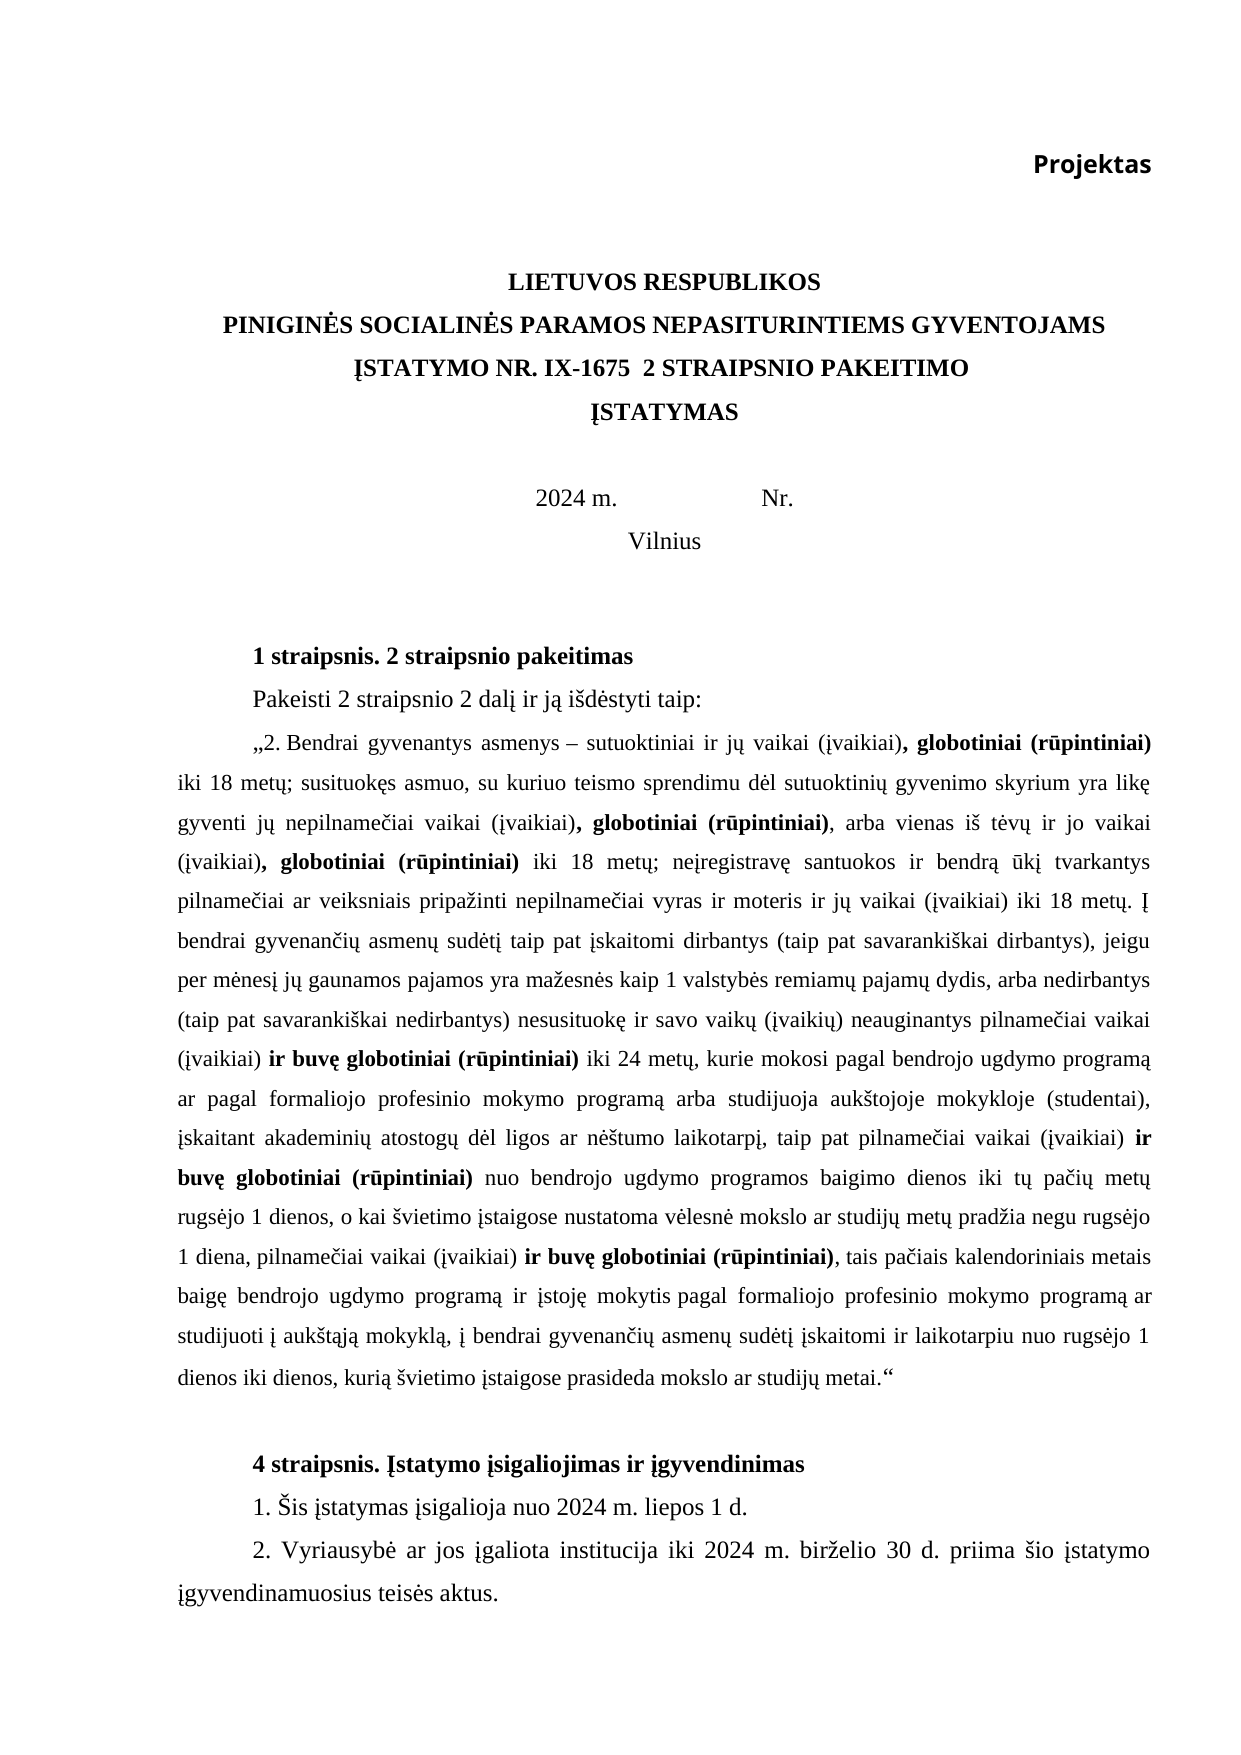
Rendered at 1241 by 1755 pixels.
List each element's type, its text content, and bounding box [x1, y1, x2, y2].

text Pakeisti 2 straipsnio 2 dalį ir ją išdėstyti taip: [177, 684, 1152, 713]
text Vilnius [177, 526, 1152, 555]
text LIETUVOS RESPUBLIKOS [177, 267, 1152, 296]
text 4 straipsnis. Įstatymo įsigaliojimas ir įgyvendinimas [177, 1449, 1152, 1477]
text Projektas [916, 147, 1152, 181]
text 1 straipsnis. 2 straipsnio pakeitimas [177, 641, 1152, 670]
text 2024 m. Nr. [177, 483, 1152, 512]
text 1. Šis įstatymas įsigalioja nuo 2024 m. liepos 1 d. [177, 1492, 1152, 1521]
text ĮSTATYMas [177, 397, 1152, 425]
text 2. Vyriausybė ar jos įgaliota institucija iki 2024 m. birželio 30 d. priima šio įstatymo įgyvendinamuosius teisės aktus. [177, 1535, 1152, 1607]
text „2. Bendrai gyvenantys asmenys – sutuoktiniai ir jų vaikai (įvaikiai), globotiniai (rūpintiniai) iki 18 metų; susituokęs asmuo, su kuriuo teismo sprendimu dėl sutuoktinių gyvenimo skyrium yra likę gyventi jų nepilnamečiai vaikai (įvaikiai), globotiniai (rūpintiniai), arba vienas iš tėvų ir jo vaikai (įvaikiai), globotiniai (rūpintiniai) iki 18 metų; neįregistravę santuokos ir bendrą ūkį tvarkantys pilnamečiai ar veiksniais pripažinti nepilnamečiai vyras ir moteris ir jų vaikai (įvaikiai) iki 18 metų. Į bendrai gyvenančių asmenų sudėtį taip pat įskaitomi dirbantys (taip pat savarankiškai dirbantys), jeigu per mėnesį jų gaunamos pajamos yra mažesnės kaip 1 valstybės remiamų pajamų dydis, arba nedirbantys (taip pat savarankiškai nedirbantys) nesusituokę ir savo vaikų (įvaikių) neauginantys pilnamečiai vaikai (įvaikiai) ir buvę globotiniai (rūpintiniai) iki 24 metų, kurie mokosi pagal bendrojo ugdymo programą ar pagal formaliojo profesinio mokymo programą arba studijuoja aukštojoje mokykloje (studentai), įskaitant akademinių atostogų dėl ligos ar nėštumo laikotarpį, taip pat pilnamečiai vaikai (įvaikiai) ir buvę globotiniai (rūpintiniai) nuo bendrojo ugdymo programos baigimo dienos iki tų pačių metų rugsėjo 1 dienos, o kai švietimo įstaigose nustatoma vėlesnė mokslo ar studijų metų pradžia negu rugsėjo 1 diena, pilnamečiai vaikai (įvaikiai) ir buvę globotiniai (rūpintiniai), tais pačiais kalendoriniais metais baigę bendrojo ugdymo programą ir įstoję mokytis pagal formaliojo profesinio mokymo programą ar studijuoti į aukštąją mokyklą, į bendrai gyvenančių asmenų sudėtį įskaitomi ir laikotarpiu nuo rugsėjo 1 dienos iki dienos, kurią švietimo įstaigose prasideda mokslo ar studijų metai.“ [177, 727, 1152, 1391]
text piniginės socialinės paramos nepasiturintiems gyventojams įstatymO Nr. IX-1675 2 STRAIPSNIO PAKEITIMO [177, 310, 1152, 382]
